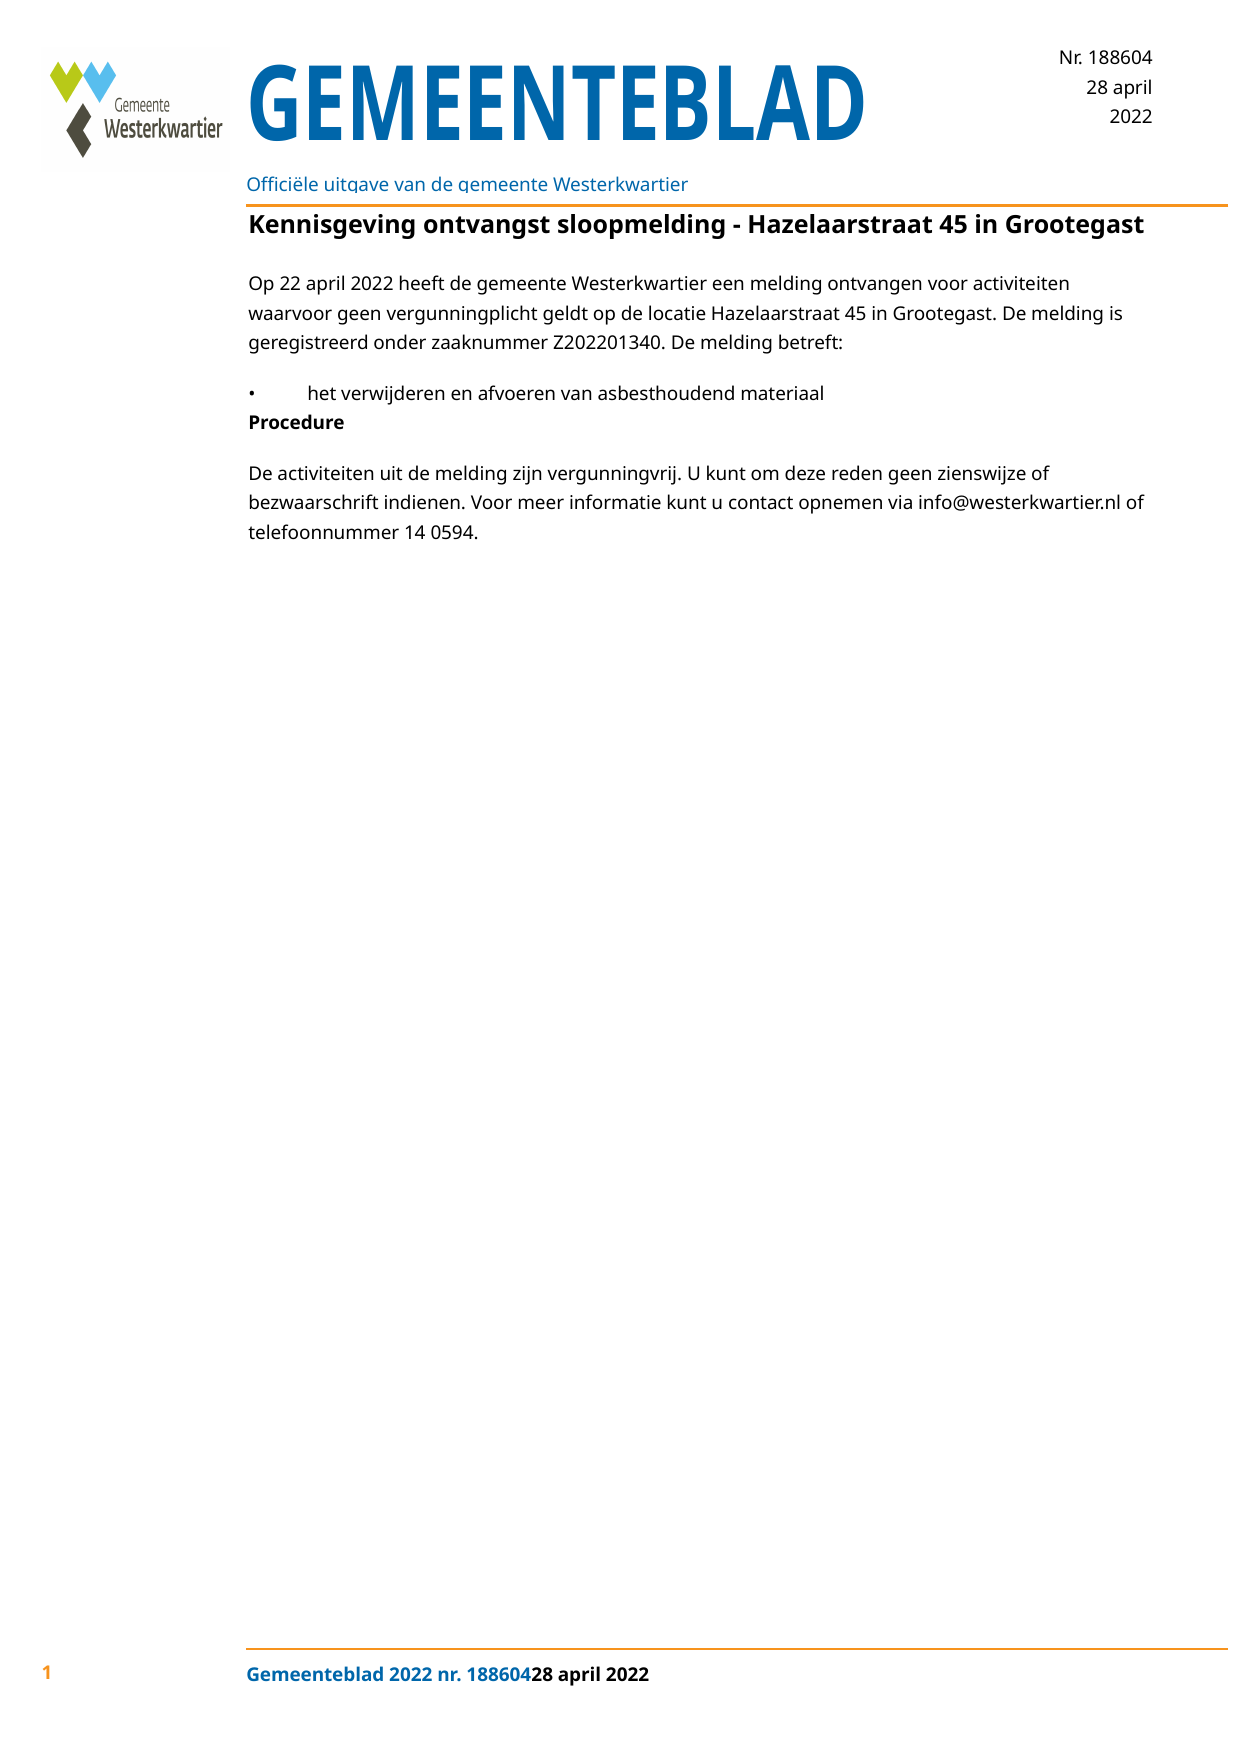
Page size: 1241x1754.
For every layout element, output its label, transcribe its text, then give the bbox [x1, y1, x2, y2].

text Procedure [248, 409, 1152, 435]
picture [41, 47, 231, 172]
text Kennisgeving ontvangst sloopmelding - Hazelaarstraat 45 in Grootegast [248, 207, 1152, 241]
text De activiteiten uit de melding zijn vergunningvrij. U kunt om deze reden geen zienswijze of bezwaarschrift indienen. Voor meer informatie kunt u contact opnemen via info@westerkwartier.nl of telefoonnummer 14 0594. [248, 460, 1152, 545]
list het verwijderen en afvoeren van asbesthoudend materiaal [248, 380, 1152, 406]
text Op 22 april 2022 heeft de gemeente Westerkwartier een melding ontvangen voor activiteiten waarvoor geen vergunningplicht geldt op de locatie Hazelaarstraat 45 in Grootegast. De melding is geregistreerd onder zaaknummer Z202201340. De melding betreft: [248, 270, 1152, 355]
